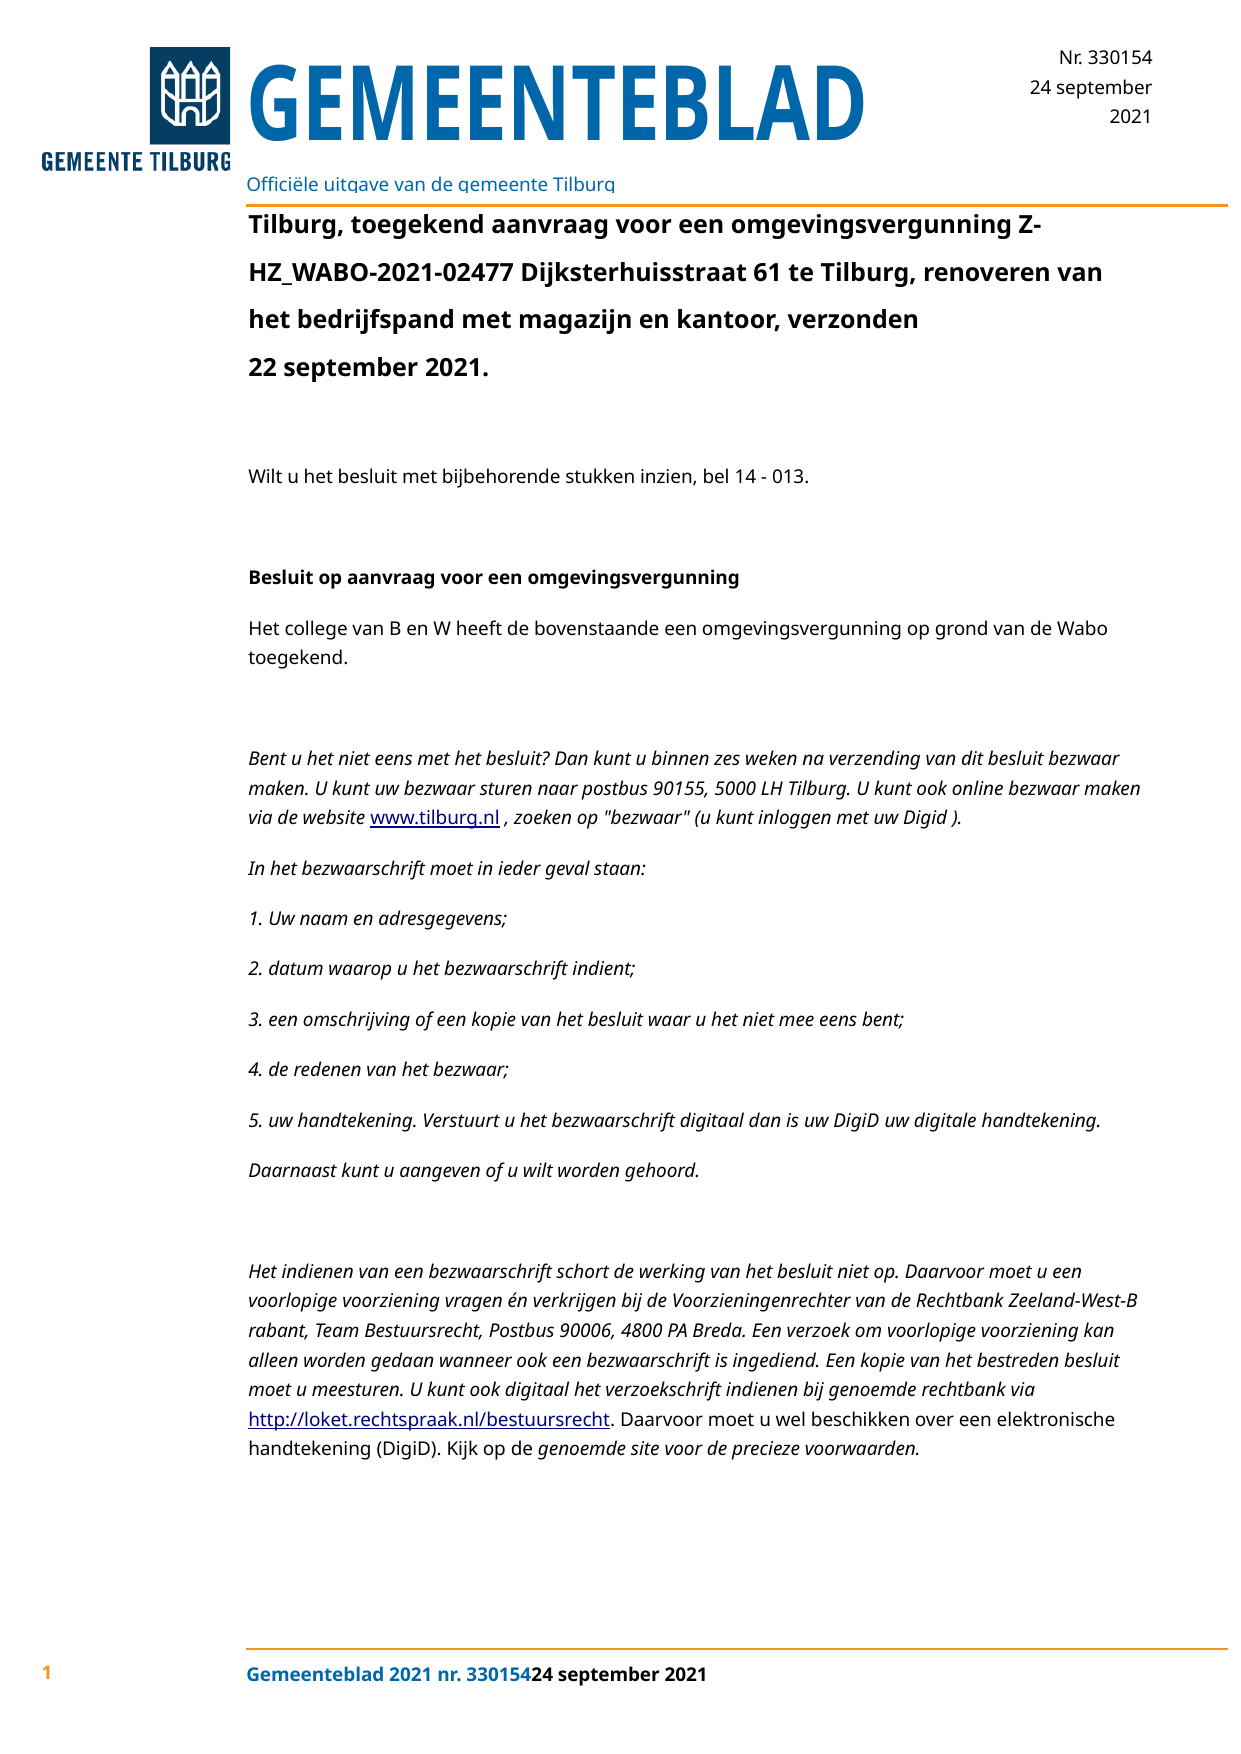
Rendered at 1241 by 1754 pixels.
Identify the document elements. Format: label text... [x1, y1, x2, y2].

text Het indienen van een bezwaarschrift schort de werking van het besluit niet op. Daarvoor moet u een voorlopige voorziening vragen én verkrijgen bij de Voorzieningenrechter van de Rechtbank Zeeland-West-B rabant, Team Bestuursrecht, Postbus 90006, 4800 PA Breda. Een verzoek om voorlopige voorziening kan alleen worden gedaan wanneer ook een bezwaarschrift is ingediend. Een kopie van het bestreden besluit moet u meesturen. U kunt ook digitaal het verzoekschrift indienen bij genoemde rechtbank via http://loket.rechtspraak.nl/bestuursrecht. Daarvoor moet u wel beschikken over een elektronische handtekening (DigiD). Kijk op de genoemde site voor de precieze voorwaarden. [248, 1258, 1152, 1461]
text 5. uw handtekening. Verstuurt u het bezwaarschrift digitaal dan is uw DigiD uw digitale handtekening. [248, 1107, 1152, 1133]
text Daarnaast kunt u aangeven of u wilt worden gehoord. [248, 1157, 1152, 1183]
text 4. de redenen van het bezwaar; [248, 1056, 1152, 1082]
text 3. een omschrijving of een kopie van het besluit waar u het niet mee eens bent; [248, 1006, 1152, 1032]
text 2. datum waarop u het bezwaarschrift indient; [248, 956, 1152, 981]
text 1. Uw naam en adresgegevens; [248, 905, 1152, 931]
picture [41, 47, 231, 172]
text Het college van B en W heeft de bovenstaande een omgevingsvergunning op grond van de Wabo toegekend. [248, 615, 1152, 670]
text Tilburg, toegekend aanvraag voor een omgevingsvergunning Z-HZ_WABO-2021-02477 Dijksterhuisstraat 61 te Tilburg, renoveren van het bedrijfspand met magazijn en kantoor, verzonden 22 september 2021. [248, 207, 1152, 384]
text In het bezwaarschrift moet in ieder geval staan: [248, 855, 1152, 881]
text Bent u het niet eens met het besluit? Dan kunt u binnen zes weken na verzending van dit besluit bezwaar maken. U kunt uw bezwaar sturen naar postbus 90155, 5000 LH Tilburg. U kunt ook online bezwaar maken via de website www.tilburg.nl , zoeken op "bezwaar" (u kunt inloggen met uw Digid ). [248, 745, 1152, 830]
text Wilt u het besluit met bijbehorende stukken inzien, bel 14 - 013. [248, 463, 1152, 489]
text Besluit op aanvraag voor een omgevingsvergunning [248, 564, 1152, 590]
